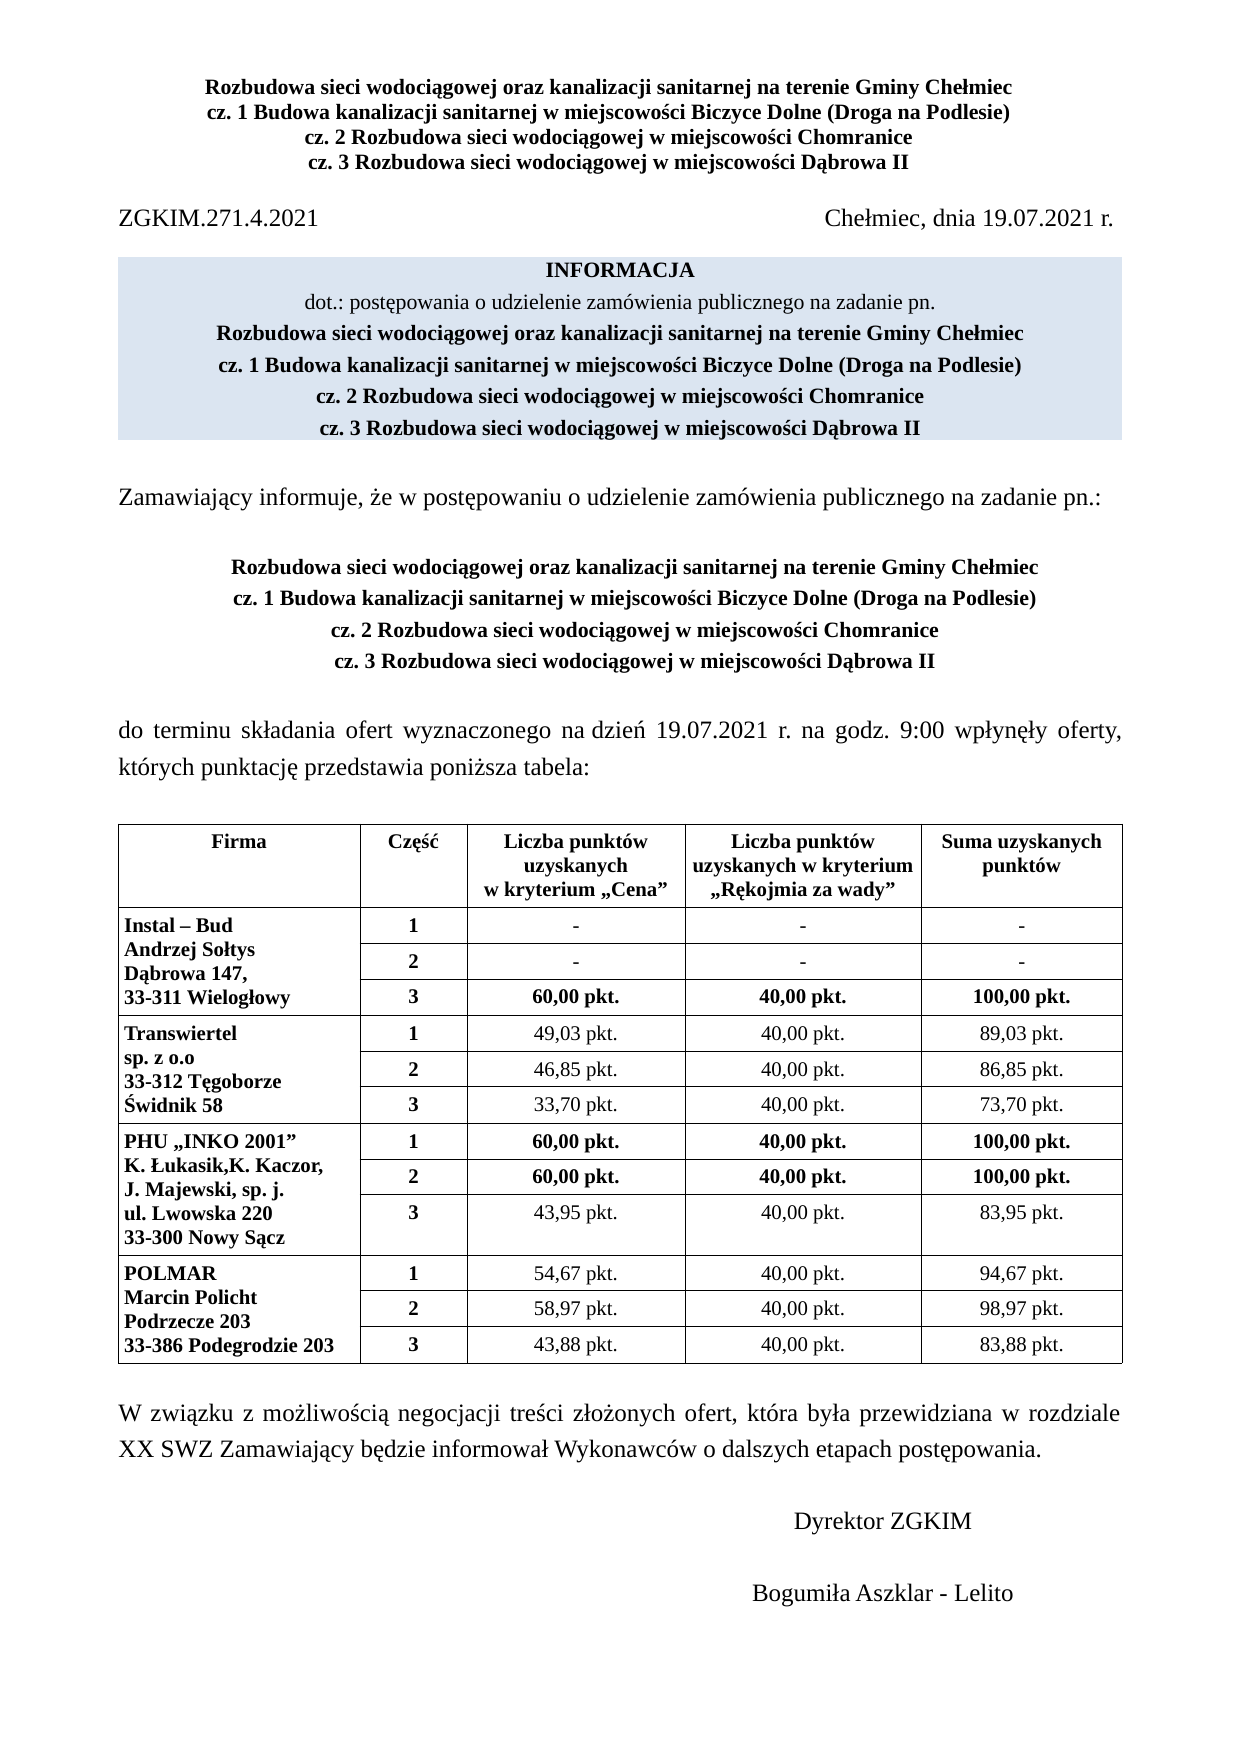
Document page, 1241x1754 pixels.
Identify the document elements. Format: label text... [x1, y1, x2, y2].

table_cell 1 [361, 908, 467, 943]
table_cell 1 [361, 1256, 467, 1290]
table_cell - [686, 944, 921, 978]
text cz. 3 Rozbudowa sieci wodociągowej w miejscowości Dąbrowa II [118, 648, 1122, 673]
text INFORMACJA [118, 257, 1122, 282]
table_cell 83,95 pkt. [922, 1195, 1122, 1255]
table_cell 40,00 pkt. [686, 1016, 921, 1051]
table_cell Instal – Bud Andrzej Sołtys Dąbrowa 147, 33-311 Wielogłowy [119, 908, 360, 1015]
text cz. 2 Rozbudowa sieci wodociągowej w miejscowości Chomranice [118, 617, 1122, 642]
table_cell 60,00 pkt. [468, 1160, 685, 1194]
table_cell POLMAR Marcin Policht Podrzecze 203 33-386 Podegrodzie 203 [119, 1256, 360, 1362]
text cz. 2 Rozbudowa sieci wodociągowej w miejscowości Chomranice [118, 383, 1122, 408]
table_cell 2 [361, 1052, 467, 1086]
table_cell 40,00 pkt. [686, 1087, 921, 1123]
table_cell 3 [361, 1327, 467, 1362]
table_cell 100,00 pkt. [922, 980, 1122, 1015]
table_cell 3 [361, 1195, 467, 1255]
table_cell - [468, 908, 685, 943]
table_cell - [468, 944, 685, 978]
text dot.: postępowania o udzielenie zamówienia publicznego na zadanie pn. [118, 289, 1122, 314]
table_header Liczba punktów uzyskanych w kryterium „Rękojmia za wady” [686, 825, 921, 907]
table_cell 46,85 pkt. [468, 1052, 685, 1086]
table_cell 40,00 pkt. [686, 1052, 921, 1086]
text Rozbudowa sieci wodociągowej oraz kanalizacji sanitarnej na terenie Gminy Chełmiec [118, 554, 1122, 579]
text Bogumiła Aszklar - Lelito [118, 1578, 1122, 1607]
table_cell 40,00 pkt. [686, 1124, 921, 1158]
table_cell - [922, 908, 1122, 943]
table_cell 3 [361, 980, 467, 1015]
text Zamawiający informuje, że w postępowaniu o udzielenie zamówienia publicznego na zadanie pn.: [118, 482, 1122, 511]
table_header Firma [119, 825, 360, 907]
table_cell 43,88 pkt. [468, 1327, 685, 1362]
table_cell 89,03 pkt. [922, 1016, 1122, 1051]
table_header Liczba punktów uzyskanych w kryterium „Cena” [468, 825, 685, 907]
text cz. 1 Budowa kanalizacji sanitarnej w miejscowości Biczyce Dolne (Droga na Podlesie) [118, 352, 1122, 377]
table_cell 58,97 pkt. [468, 1291, 685, 1326]
text cz. 1 Budowa kanalizacji sanitarnej w miejscowości Biczyce Dolne (Droga na Podlesie) [118, 585, 1122, 611]
table_header Suma uzyskanych punktów [922, 825, 1122, 907]
table_cell 98,97 pkt. [922, 1291, 1122, 1326]
text W związku z możliwością negocjacji treści złożonych ofert, która była przewidziana w rozdziale XX SWZ Zamawiający będzie informował Wykonawców o dalszych etapach postępowania. [118, 1398, 1122, 1463]
table_cell 3 [361, 1087, 467, 1123]
table_cell 40,00 pkt. [686, 1160, 921, 1194]
table_cell 40,00 pkt. [686, 1291, 921, 1326]
table_cell Transwiertel sp. z o.o 33-312 Tęgoborze Świdnik 58 [119, 1016, 360, 1123]
table_cell 1 [361, 1016, 467, 1051]
table_cell 83,88 pkt. [922, 1327, 1122, 1362]
table_cell 43,95 pkt. [468, 1195, 685, 1255]
table_cell 40,00 pkt. [686, 1195, 921, 1255]
table_cell 94,67 pkt. [922, 1256, 1122, 1290]
table_cell 86,85 pkt. [922, 1052, 1122, 1086]
table_cell 40,00 pkt. [686, 980, 921, 1015]
table_cell 2 [361, 1291, 467, 1326]
text Rozbudowa sieci wodociągowej oraz kanalizacji sanitarnej na terenie Gminy Chełmiec [118, 320, 1122, 345]
table_cell 40,00 pkt. [686, 1327, 921, 1362]
table_cell 100,00 pkt. [922, 1124, 1122, 1158]
text Dyrektor ZGKIM [118, 1506, 1122, 1535]
table_cell - [922, 944, 1122, 978]
table_cell 40,00 pkt. [686, 1256, 921, 1290]
table_cell 60,00 pkt. [468, 1124, 685, 1158]
table_cell 54,67 pkt. [468, 1256, 685, 1290]
table_cell 49,03 pkt. [468, 1016, 685, 1051]
table_cell 2 [361, 944, 467, 978]
table_cell 100,00 pkt. [922, 1160, 1122, 1194]
table_cell - [686, 908, 921, 943]
table_cell 2 [361, 1160, 467, 1194]
table_header Część [361, 825, 467, 907]
text ZGKIM.271.4.2021 Chełmiec, dnia 19.07.2021 r. [118, 203, 1122, 232]
text do terminu składania ofert wyznaczonego na dzień 19.07.2021 r. na godz. 9:00 wpłynęły oferty, których punktację przedstawia poniższa tabela: [118, 716, 1122, 780]
table_cell PHU „INKO 2001” K. Łukasik,K. Kaczor, J. Majewski, sp. j. ul. Lwowska 220 33-300 Nowy Sącz [119, 1124, 360, 1255]
table_cell 1 [361, 1124, 467, 1158]
table_cell 33,70 pkt. [468, 1087, 685, 1123]
table_cell 73,70 pkt. [922, 1087, 1122, 1123]
text cz. 3 Rozbudowa sieci wodociągowej w miejscowości Dąbrowa II [118, 414, 1122, 440]
table_cell 60,00 pkt. [468, 980, 685, 1015]
